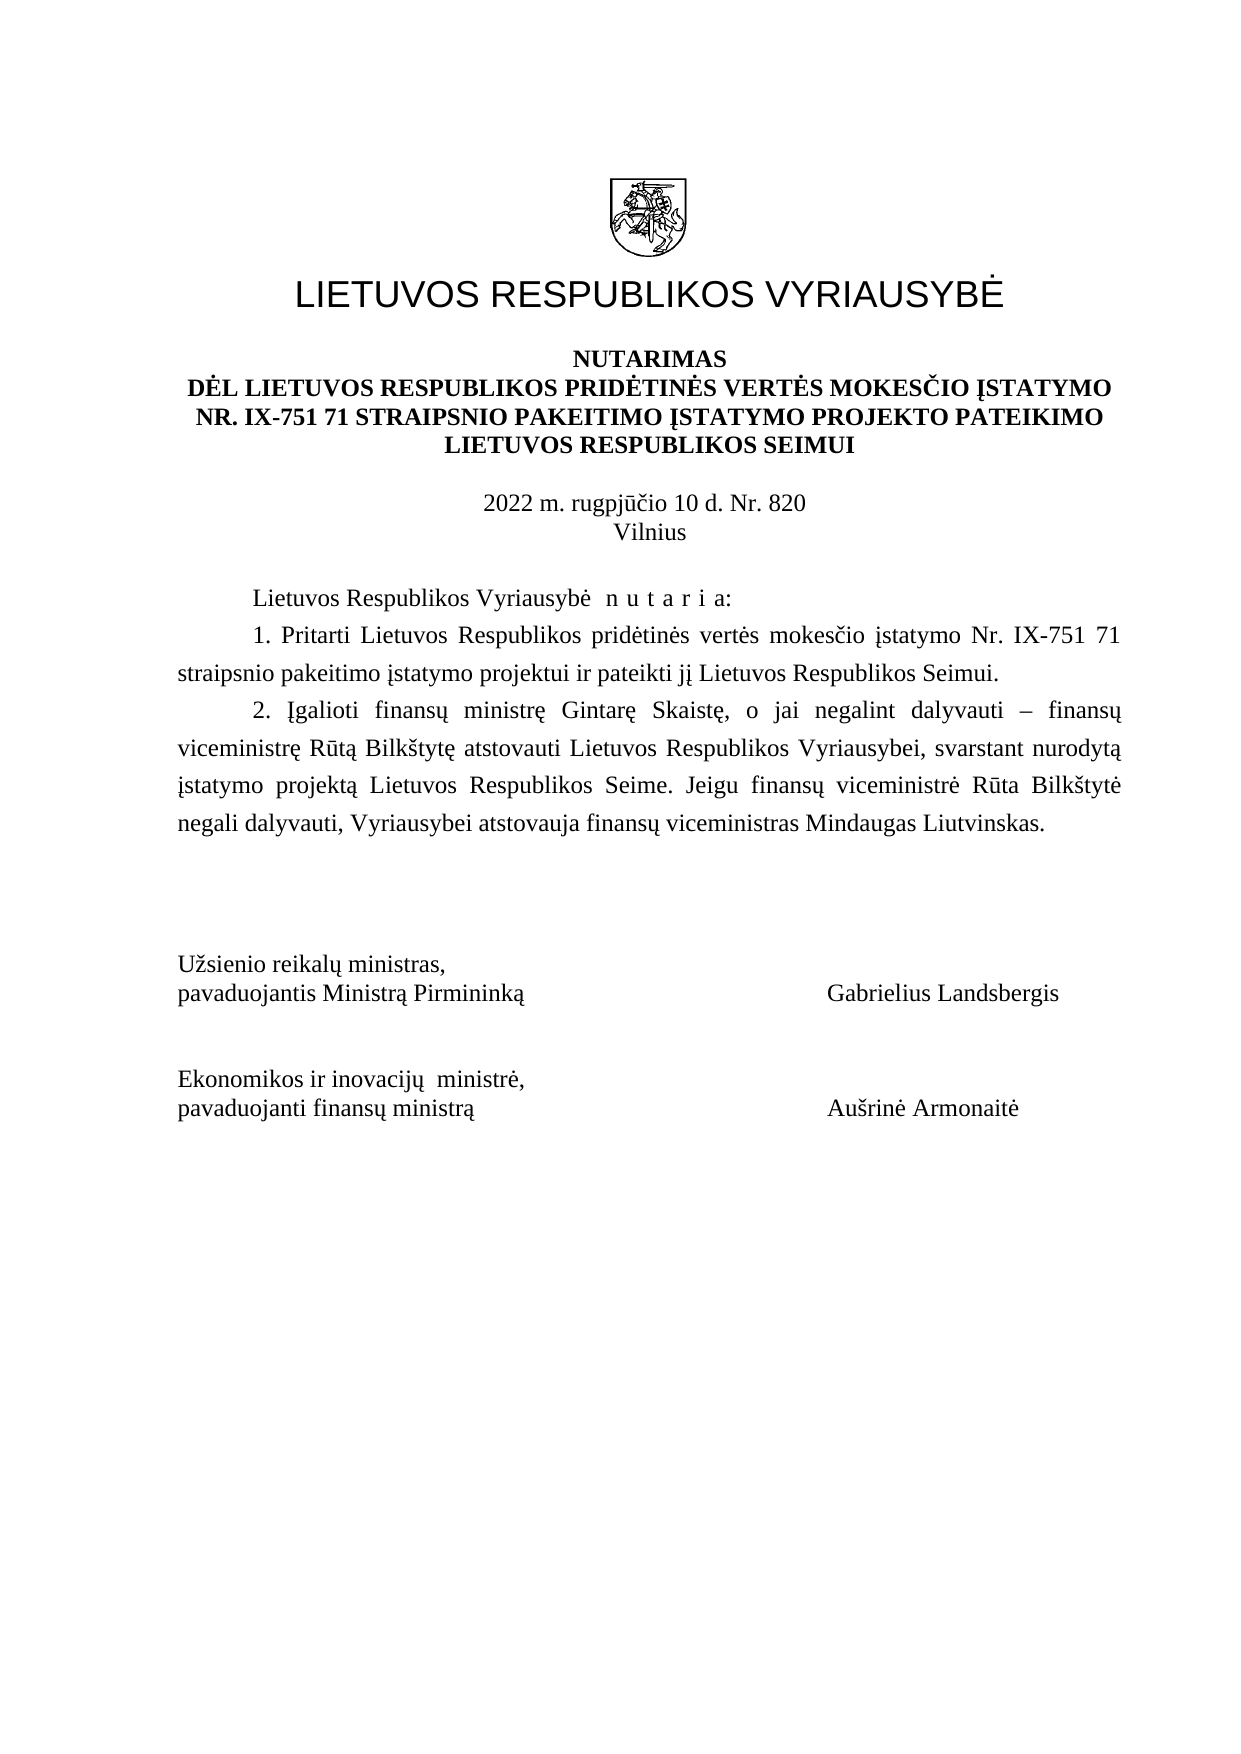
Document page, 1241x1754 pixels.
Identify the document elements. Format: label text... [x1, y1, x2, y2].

text Ekonomikos ir inovacijų ministrė, [177, 1064, 1122, 1093]
text 2022 m. rugpjūčio 10 d. Nr. 820 [177, 488, 1112, 517]
text pavaduojanti finansų ministrą Aušrinė Armonaitė [177, 1093, 1122, 1122]
text nutarimas [177, 344, 1122, 373]
text 2. Įgalioti finansų ministrę Gintarę Skaistę, o jai negalint dalyvauti – finansų viceministrę Rūtą Bilkštytę atstovauti Lietuvos Respublikos Vyriausybei, svarstant nurodytą įstatymo projektą Lietuvos Respublikos Seime. Jeigu finansų viceministrė Rūta Bilkštytė negali dalyvauti, Vyriausybei atstovauja finansų viceministras Mindaugas Liutvinskas. [177, 687, 1122, 837]
text Užsienio reikalų ministras, [177, 949, 1122, 978]
text DĖL LIETUVOS RESPUBLIKOS PRIDĖTINĖS VERTĖS MOKESČIO ĮSTATYMO NR. IX-751 71 STRAIPSNIO PAKEITIMO ĮSTATYMO PROJEKTO PATEIKIMO LIETUVOS RESPUBLIKOS SEIMUI [177, 373, 1122, 459]
text 1. Pritarti Lietuvos Respublikos pridėtinės vertės mokesčio įstatymo Nr. IX-751 71 straipsnio pakeitimo įstatymo projektui ir pateikti jį Lietuvos Respublikos Seimui. [177, 612, 1122, 687]
text Lietuvos Respublikos Vyriausybė nutaria: [177, 574, 1122, 612]
text pavaduojantis Ministrą Pirmininką Gabrielius Landsbergis [177, 978, 1122, 1007]
text Vilnius [177, 517, 1122, 546]
subtitle Lietuvos Respublikos Vyriausybė [177, 272, 1122, 316]
